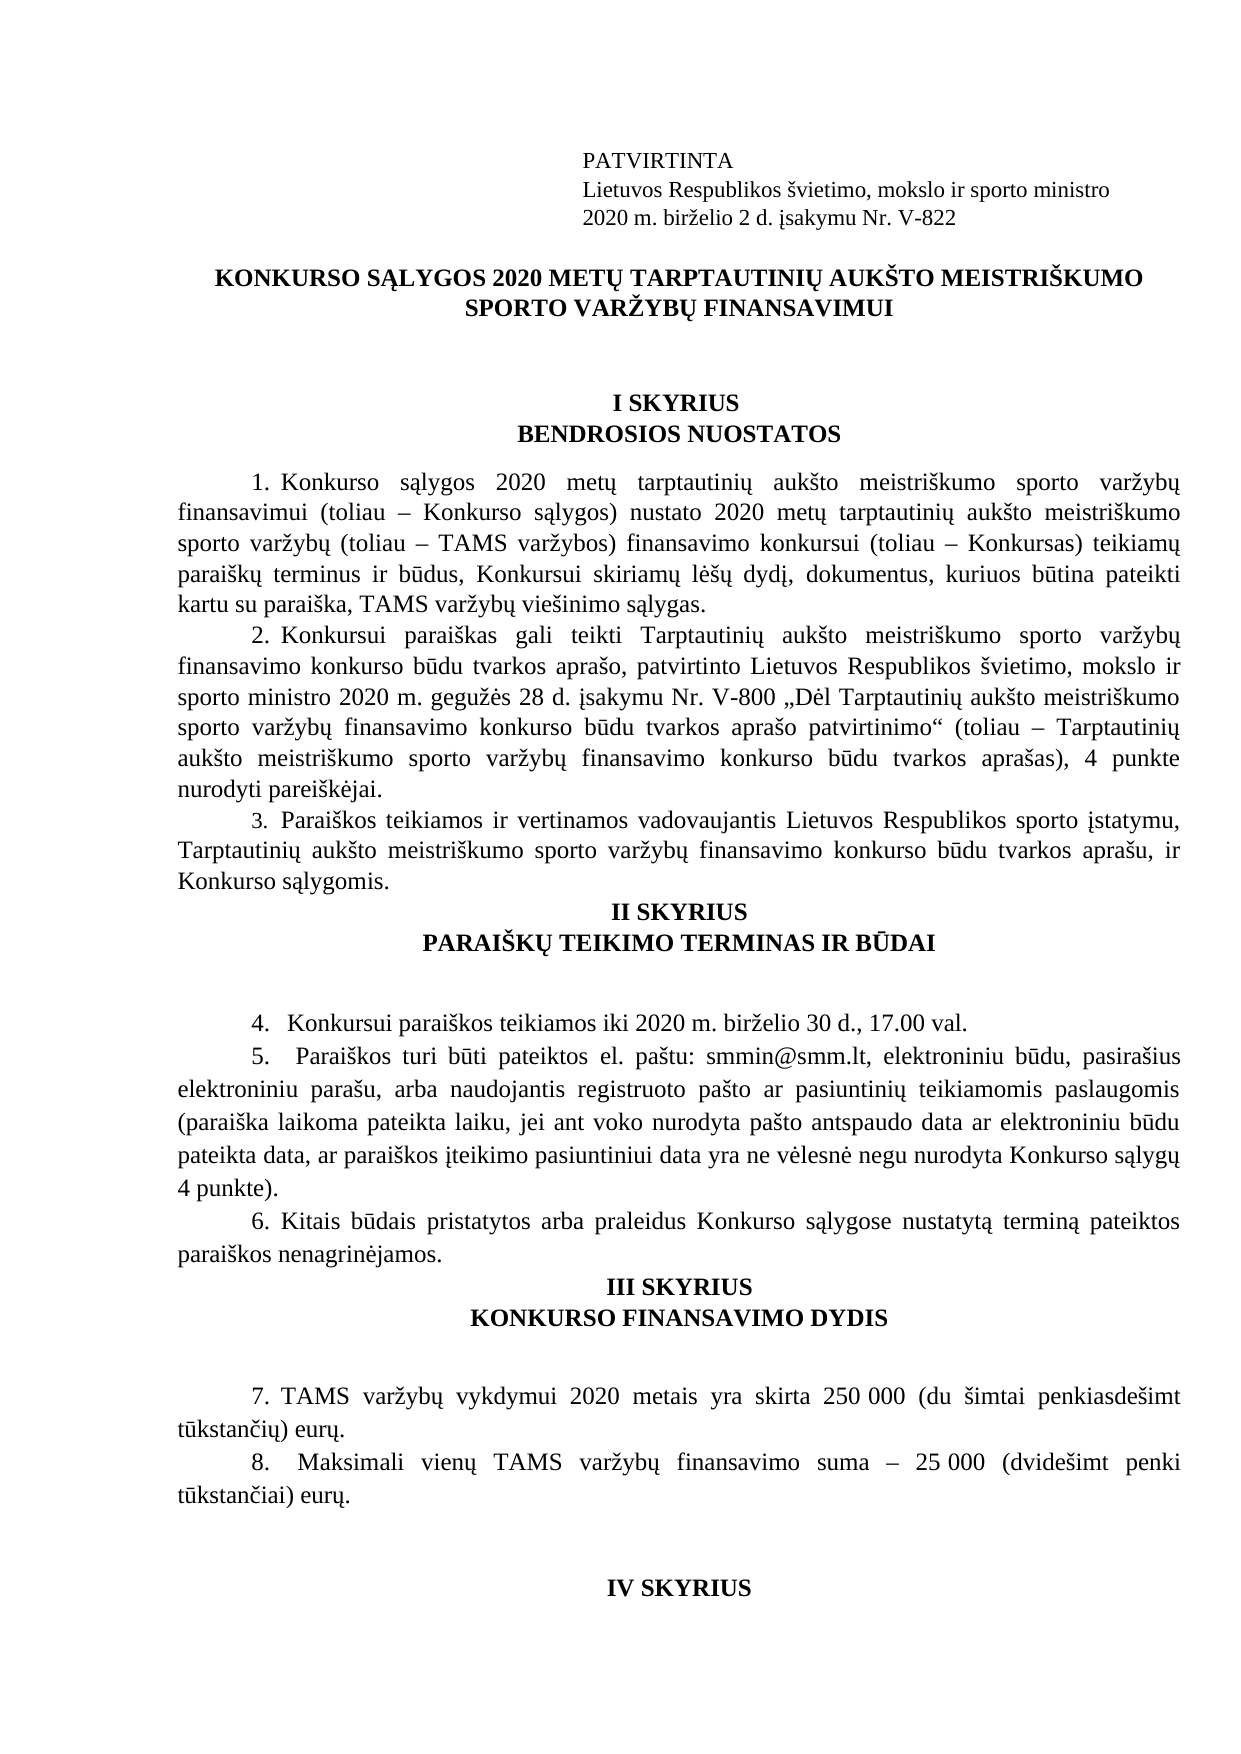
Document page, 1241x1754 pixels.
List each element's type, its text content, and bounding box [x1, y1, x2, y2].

text 4. Konkursui paraiškos teikiamos iki 2020 m. birželio 30 d., 17.00 val. [251, 1008, 1181, 1037]
text IV SKYRIUS [177, 1573, 1181, 1602]
text III SKYRIUS [177, 1272, 1181, 1301]
text KONKURSO SĄLYGOS 2020 METŲ Tarptautinių AUKŠTO MEISTRIŠKUMO sporto varžybų finansavimUI [177, 263, 1181, 322]
text 2. Konkursui paraiškas gali teikti Tarptautinių aukšto meistriškumo sporto varžybų finansavimo konkurso būdu tvarkos aprašo, patvirtinto Lietuvos Respublikos švietimo, mokslo ir sporto ministro 2020 m. gegužės 28 d. įsakymu Nr. V-800 „Dėl Tarptautinių aukšto meistriškumo sporto varžybų finansavimo konkurso būdu tvarkos aprašo patvirtinimo“ (toliau – Tarptautinių aukšto meistriškumo sporto varžybų finansavimo konkurso būdu tvarkos aprašas), 4 punkte nurodyti pareiškėjai. [177, 620, 1181, 803]
text 7. TAMS varžybų vykdymui 2020 metais yra skirta 250 000 (du šimtai penkiasdešimt tūkstančių) eurų. [177, 1381, 1181, 1443]
text 2020 m. birželio 2 d. įsakymu Nr. V-822 [582, 204, 1181, 230]
text 5. Paraiškos turi būti pateiktos el. paštu: smmin@smm.lt, elektroniniu būdu, pasirašius elektroniniu parašu, arba naudojantis registruoto pašto ar pasiuntinių teikiamomis paslaugomis (paraiška laikoma pateikta laiku, jei ant voko nurodyta pašto antspaudo data ar elektroniniu būdu pateikta data, ar paraiškos įteikimo pasiuntiniui data yra ne vėlesnė negu nurodyta Konkurso sąlygų 4 punkte). [177, 1041, 1181, 1202]
text BENDROSIOS NUOSTATOS [177, 419, 1181, 448]
text Lietuvos Respublikos švietimo, mokslo ir sporto ministro [582, 176, 1181, 202]
text PATVIRTINTA [582, 148, 1181, 174]
text 8. Maksimali vienų TAMS varžybų finansavimo suma – 25 000 (dvidešimt penki tūkstančiai) eurų. [177, 1447, 1181, 1509]
text PARAIŠKŲ TEIKIMO TERMINAS IR BŪDAI [177, 928, 1181, 956]
text 3. Paraiškos teikiamos ir vertinamos vadovaujantis Lietuvos Respublikos sporto įstatymu, Tarptautinių aukšto meistriškumo sporto varžybų finansavimo konkurso būdu tvarkos aprašu, ir Konkurso sąlygomis. [177, 805, 1181, 895]
text KONKURSO FINANSAVIMO DYDIS [177, 1303, 1181, 1332]
text 6. Kitais būdais pristatytos arba praleidus Konkurso sąlygose nustatytą terminą pateiktos paraiškos nenagrinėjamos. [177, 1206, 1181, 1268]
text II SKYRIUS [177, 897, 1181, 926]
text 1. Konkurso sąlygos 2020 metų tarptautinių aukšto meistriškumo sporto varžybų finansavimui (toliau – Konkurso sąlygos) nustato 2020 metų tarptautinių aukšto meistriškumo sporto varžybų (toliau – TAMS varžybos) finansavimo konkursui (toliau – Konkursas) teikiamų paraiškų terminus ir būdus, Konkursui skiriamų lėšų dydį, dokumentus, kuriuos būtina pateikti kartu su paraiška, TAMS varžybų viešinimo sąlygas. [177, 467, 1181, 618]
text I SKYRIUS [177, 388, 1181, 417]
